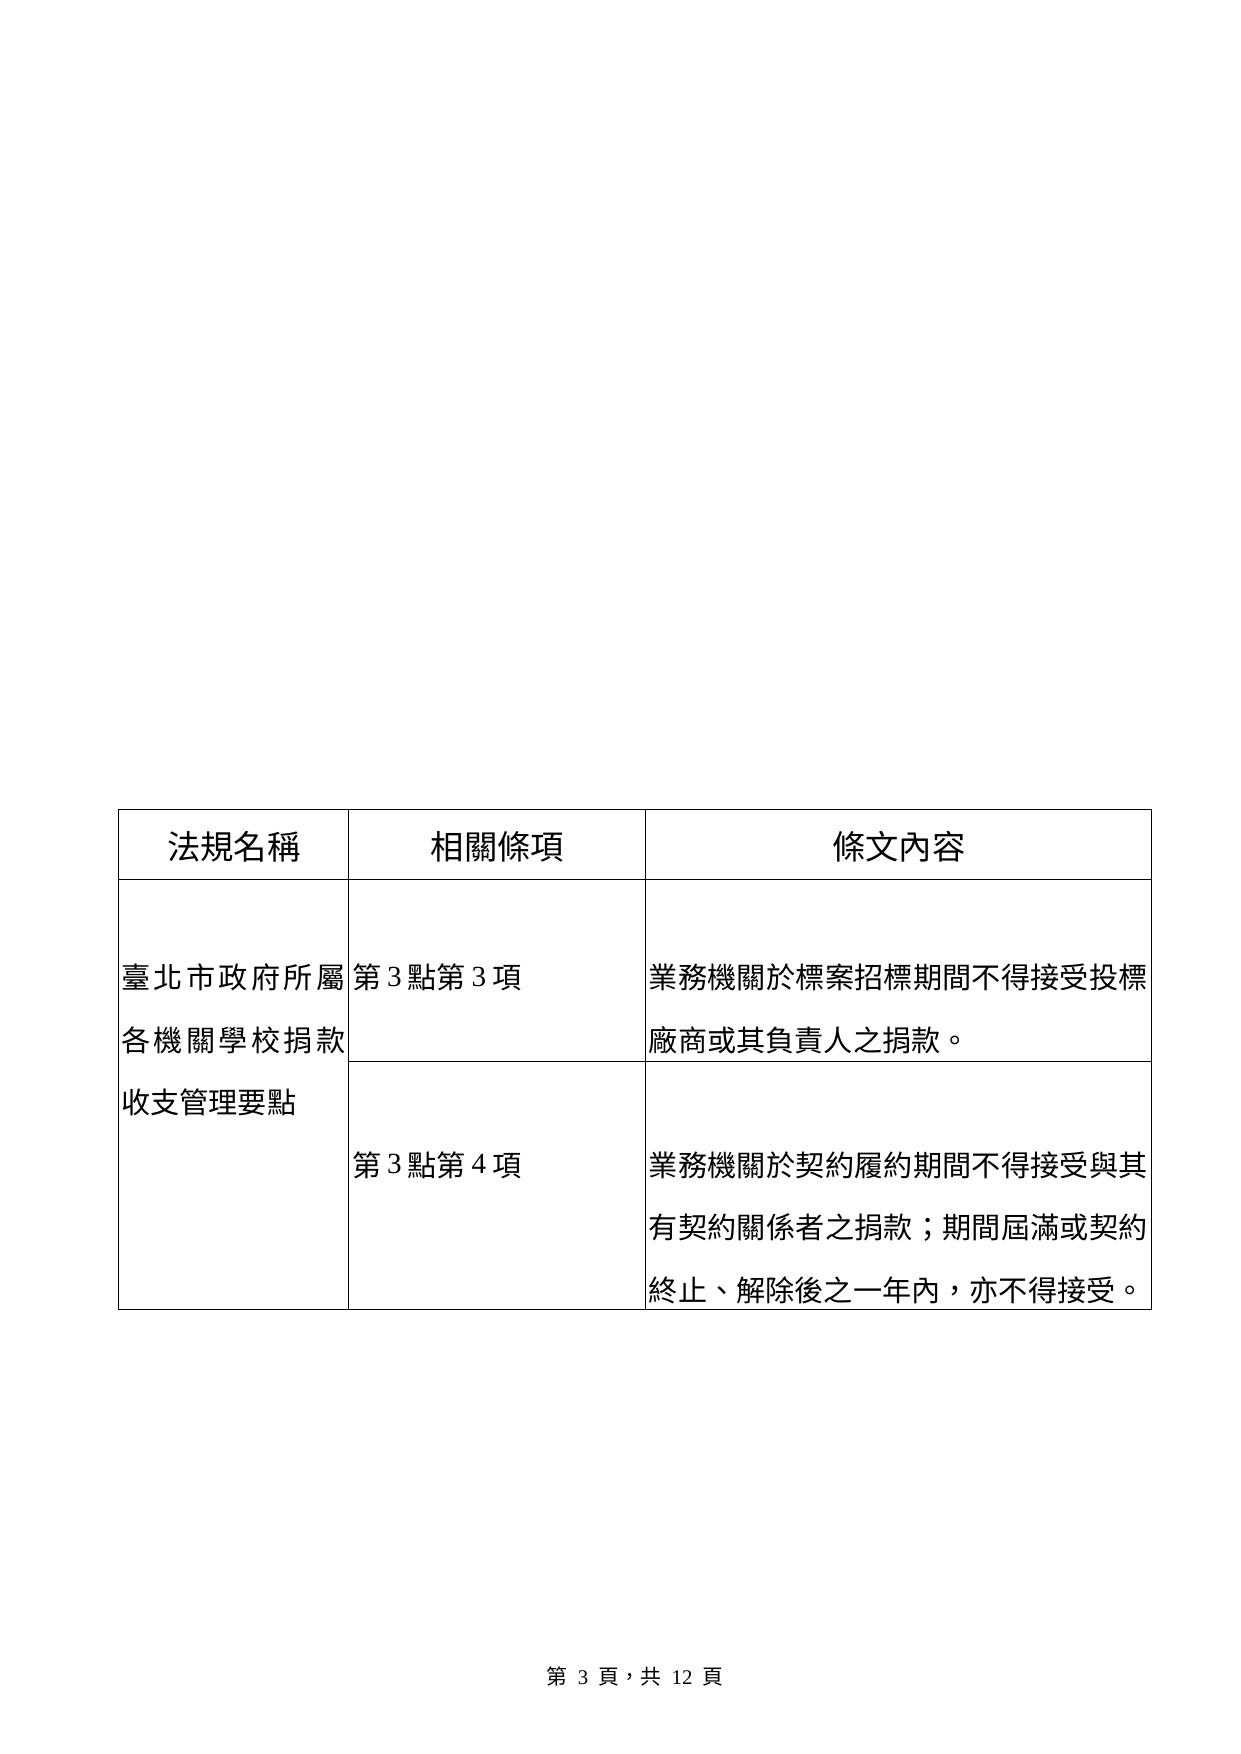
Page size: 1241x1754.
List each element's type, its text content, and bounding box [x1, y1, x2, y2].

table_header 相關條項 [349, 810, 645, 879]
table_cell 業務機關於契約履約期間不得接受與其有契約關係者之捐款；期間屆滿或契約終止、解除後之一年內，亦不得接受。 [646, 1062, 1151, 1309]
table_header 法規名稱 [119, 810, 348, 879]
table_header 條文內容 [646, 810, 1151, 879]
table_cell 業務機關於標案招標期間不得接受投標廠商或其負責人之捐款。 [646, 880, 1151, 1061]
table_cell 第3點第3項 [349, 880, 645, 1061]
table_cell 臺北市政府所屬各機關學校捐款收支管理要點 [119, 880, 348, 1309]
table_cell 第3點第4項 [349, 1062, 645, 1309]
